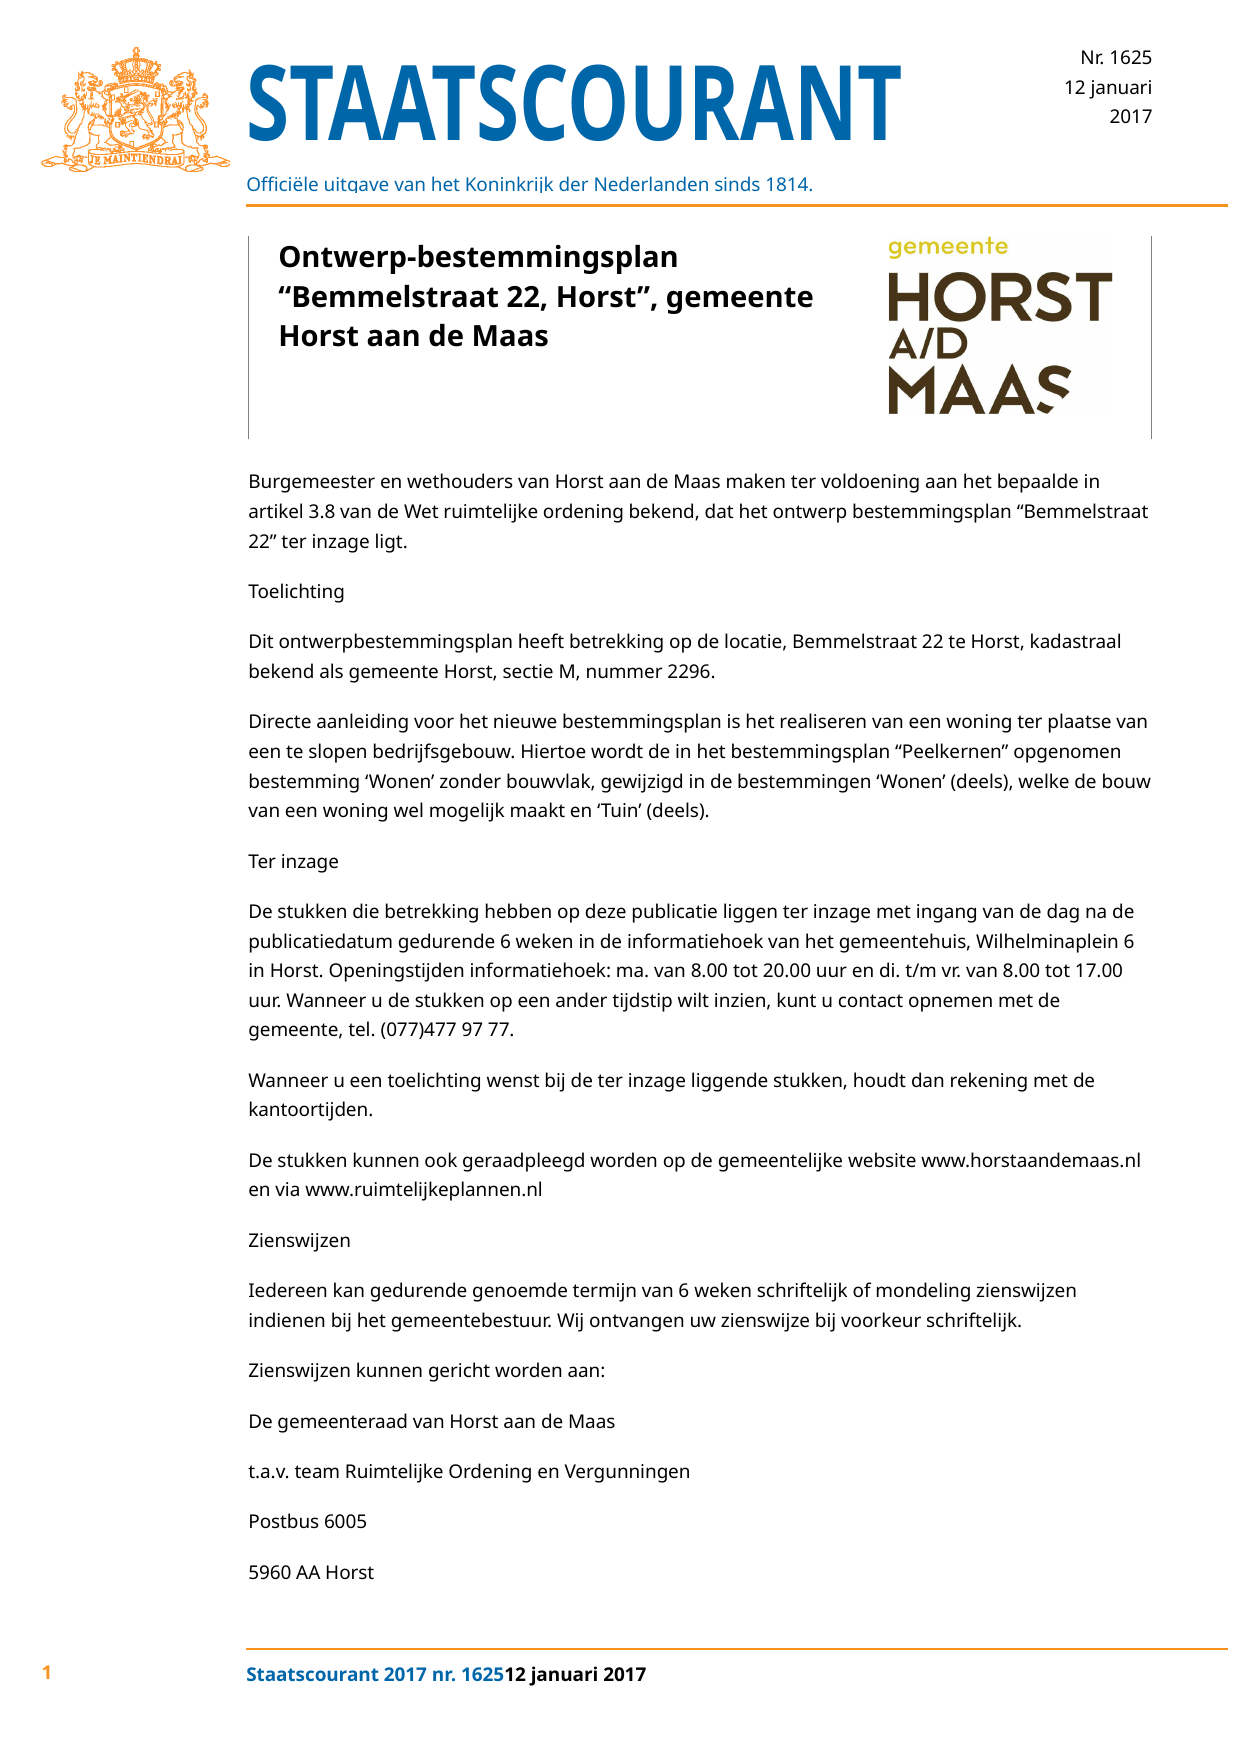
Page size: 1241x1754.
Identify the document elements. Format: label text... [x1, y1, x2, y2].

text Toelichting [248, 578, 1152, 604]
text 5960 AA Horst [248, 1559, 1152, 1585]
text Ter inzage [248, 848, 1152, 873]
text De gemeenteraad van Horst aan de Maas [248, 1408, 1152, 1433]
text Wanneer u een toelichting wenst bij de ter inzage liggende stukken, houdt dan rekening met de kantoortijden. [248, 1067, 1152, 1122]
table_header [1113, 236, 1151, 413]
text Burgemeester en wethouders van Horst aan de Maas maken ter voldoening aan het bepaalde in artikel 3.8 van de Wet ruimtelijke ordening bekend, dat het ontwerp bestemmingsplan “Bemmelstraat 22” ter inzage ligt. [248, 469, 1152, 553]
text Zienswijzen kunnen gericht worden aan: [248, 1357, 1152, 1383]
text Iedereen kan gedurende genoemde termijn van 6 weken schriftelijk of mondeling zienswijzen indienen bij het gemeentebestuur. Wij ontvangen uw zienswijze bij voorkeur schriftelijk. [248, 1277, 1152, 1333]
text Zienswijzen [248, 1227, 1152, 1253]
picture [888, 236, 1113, 414]
text t.a.v. team Ruimtelijke Ordening en Vergunningen [248, 1458, 1152, 1484]
text De stukken die betrekking hebben op deze publicatie liggen ter inzage met ingang van de dag na de publicatiedatum gedurende 6 weken in de informatiehoek van het gemeentehuis, Wilhelminaplein 6 in Horst. Openingstijden informatiehoek: ma. van 8.00 tot 20.00 uur en di. t/m vr. van 8.00 tot 17.00 uur. Wanneer u de stukken op een ander tijdstip wilt inzien, kunt u contact opnemen met de gemeente, tel. (077)477 97 77. [248, 898, 1152, 1042]
text De stukken kunnen ook geraadpleegd worden op de gemeentelijke website www.horstaandemaas.nl en via www.ruimtelijkeplannen.nl [248, 1147, 1152, 1202]
text Postbus 6005 [248, 1509, 1152, 1534]
table_header [850, 414, 1151, 439]
text Dit ontwerpbestemmingsplan heeft betrekking op de locatie, Bemmelstraat 22 te Horst, kadastraal bekend als gemeente Horst, sectie M, nummer 2296. [248, 629, 1152, 684]
text Directe aanleiding voor het nieuwe bestemmingsplan is het realiseren van een woning ter plaatse van een te slopen bedrijfsgebouw. Hiertoe wordt de in het bestemmingsplan “Peelkernen” opgenomen bestemming ‘Wonen’ zonder bouwvlak, gewijzigd in de bestemmingen ‘Wonen’ (deels), welke de bouw van een woning wel mogelijk maakt en ‘Tuin’ (deels). [248, 709, 1152, 823]
picture [41, 47, 231, 172]
table_header [850, 236, 888, 413]
table_header Ontwerp-bestemmingsplan “Bemmelstraat 22, Horst”, gemeente Horst aan de Maas [249, 236, 850, 439]
